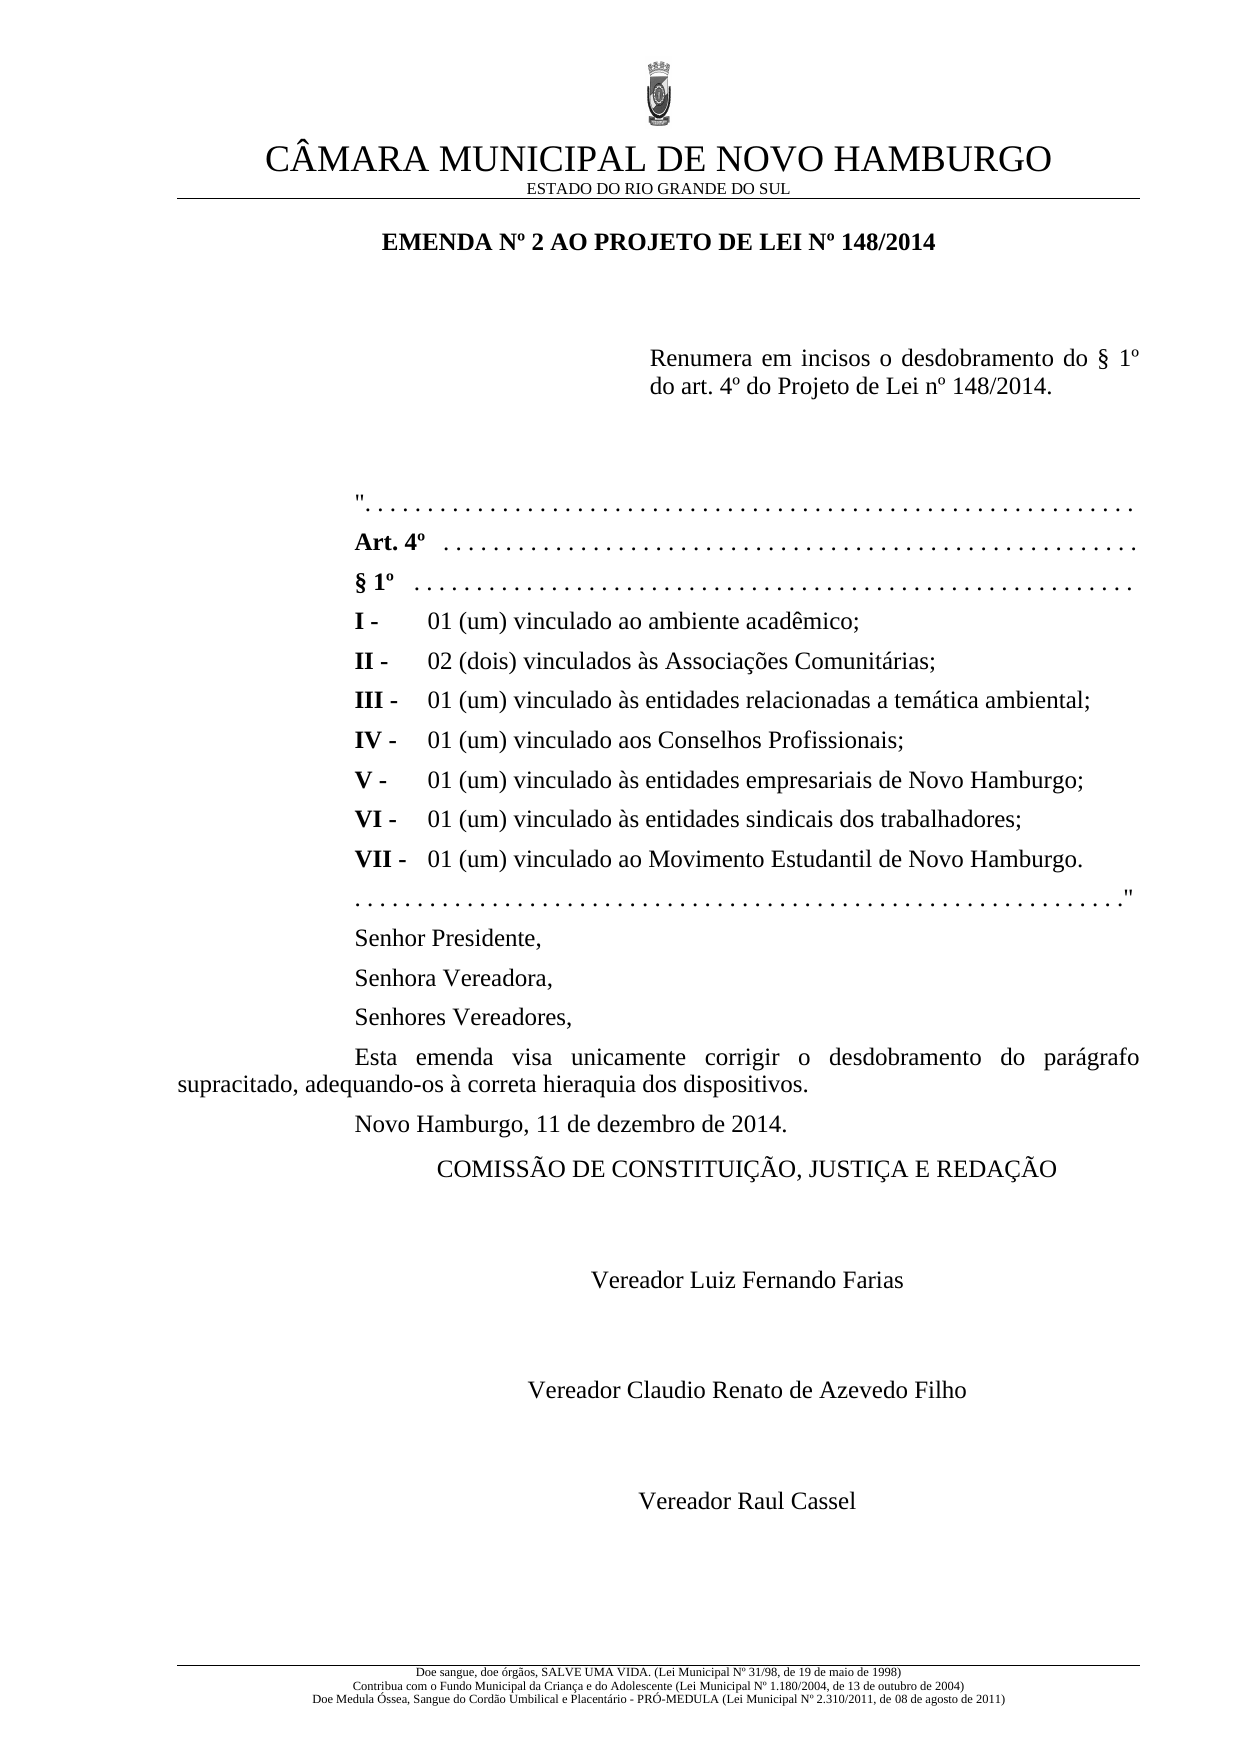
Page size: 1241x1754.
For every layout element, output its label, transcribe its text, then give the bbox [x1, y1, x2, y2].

text Vereador Raul Cassel [354, 1487, 1140, 1514]
text Renumera em incisos o desdobramento do § 1º do art. 4º do Projeto de Lei nº 148/2014. [649, 344, 1140, 400]
text Senhora Vereadora, [177, 964, 1140, 991]
text V - 01 (um) vinculado às entidades empresariais de Novo Hamburgo; [177, 766, 1140, 793]
text Senhores Vereadores, [177, 1003, 1140, 1031]
text § 1º . . . . . . . . . . . . . . . . . . . . . . . . . . . . . . . . . . . . . . . . . . . . . . . . . . . . . . . . . . [177, 568, 1140, 596]
text I - 01 (um) vinculado ao ambiente acadêmico; [177, 607, 1140, 635]
text IV - 01 (um) vinculado aos Conselhos Profissionais; [177, 726, 1140, 754]
text COMISSÃO DE CONSTITUIÇÃO, JUSTIÇA E REDAÇÃO [354, 1156, 1140, 1183]
text Senhor Presidente, [177, 924, 1140, 952]
text VI - 01 (um) vinculado às entidades sindicais dos trabalhadores; [177, 805, 1140, 833]
text II - 02 (dois) vinculados às Associações Comunitárias; [177, 647, 1140, 675]
text VII - 01 (um) vinculado ao Movimento Estudantil de Novo Hamburgo. [177, 845, 1140, 873]
text III - 01 (um) vinculado às entidades relacionadas a temática ambiental; [177, 687, 1140, 714]
text Vereador Luiz Fernando Farias [354, 1266, 1140, 1294]
text EMENDA Nº 2 AO PROJETO DE LEI Nº 148/2014 [177, 228, 1140, 256]
text Esta emenda visa unicamente corrigir o desdobramento do parágrafo supracitado, adequando-os à correta hieraquia dos dispositivos. [177, 1043, 1140, 1098]
text Novo Hamburgo, 11 de dezembro de 2014. [177, 1110, 1140, 1138]
text Vereador Claudio Renato de Azevedo Filho [354, 1376, 1140, 1404]
text Art. 4º . . . . . . . . . . . . . . . . . . . . . . . . . . . . . . . . . . . . . . . . . . . . . . . . . . . . . . . . [177, 528, 1140, 556]
text . . . . . . . . . . . . . . . . . . . . . . . . . . . . . . . . . . . . . . . . . . . . . . . . . . . . . . . . . . . . . ." [177, 884, 1140, 912]
text ". . . . . . . . . . . . . . . . . . . . . . . . . . . . . . . . . . . . . . . . . . . . . . . . . . . . . . . . . . . . . . [177, 489, 1140, 516]
